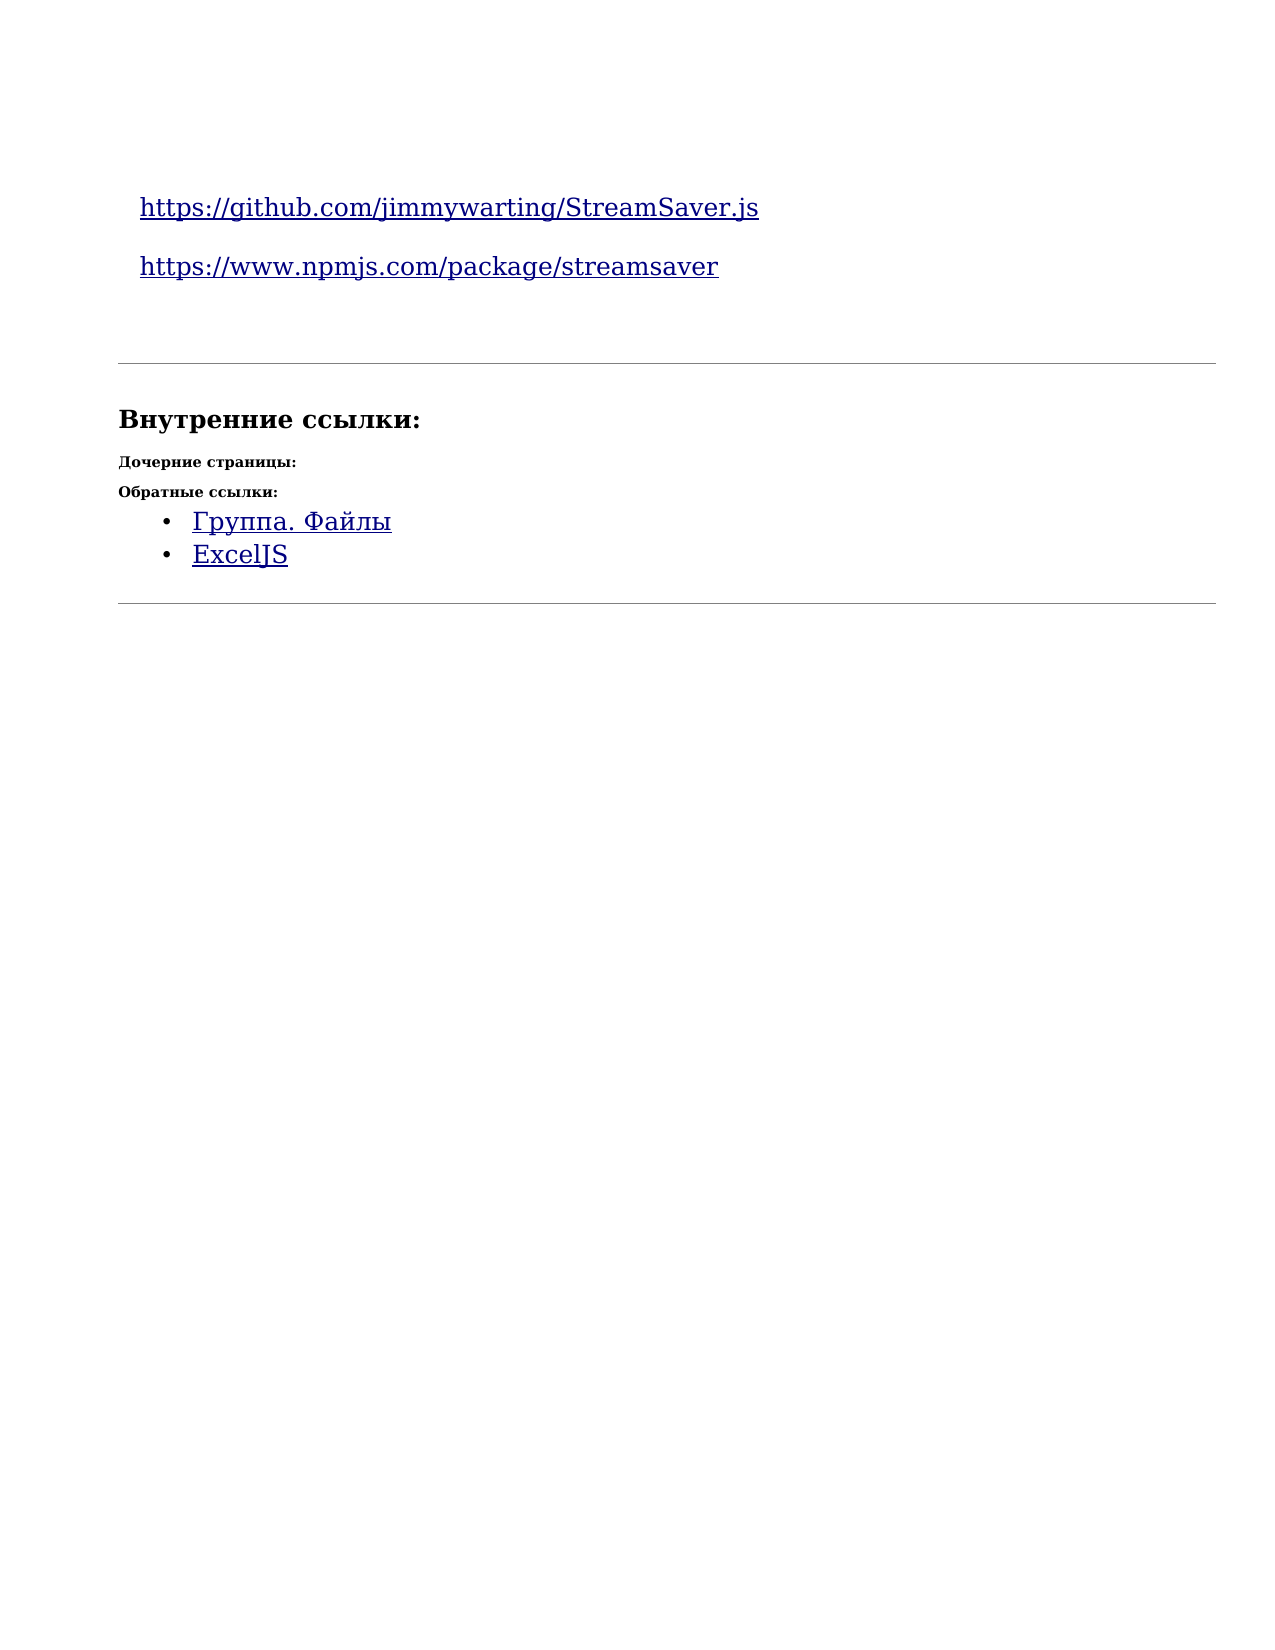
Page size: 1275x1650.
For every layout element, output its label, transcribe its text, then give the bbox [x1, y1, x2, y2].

table_header [136, 155, 768, 190]
subtitle Дочерние страницы: [118, 453, 1216, 471]
list ExcelJS [162, 540, 1216, 569]
table_cell [118, 314, 136, 348]
subtitle Обратные ссылки: [118, 483, 1216, 500]
table_cell [118, 190, 136, 313]
list Группа. Файлы [162, 507, 1216, 536]
table_header [118, 155, 136, 190]
table_cell [136, 314, 768, 348]
subtitle Внутренние ссылки: [118, 405, 1216, 435]
table_cell https://github.com/jimmywarting/StreamSaver.js https://www.npmjs.com/package/streamsaver [136, 190, 768, 313]
